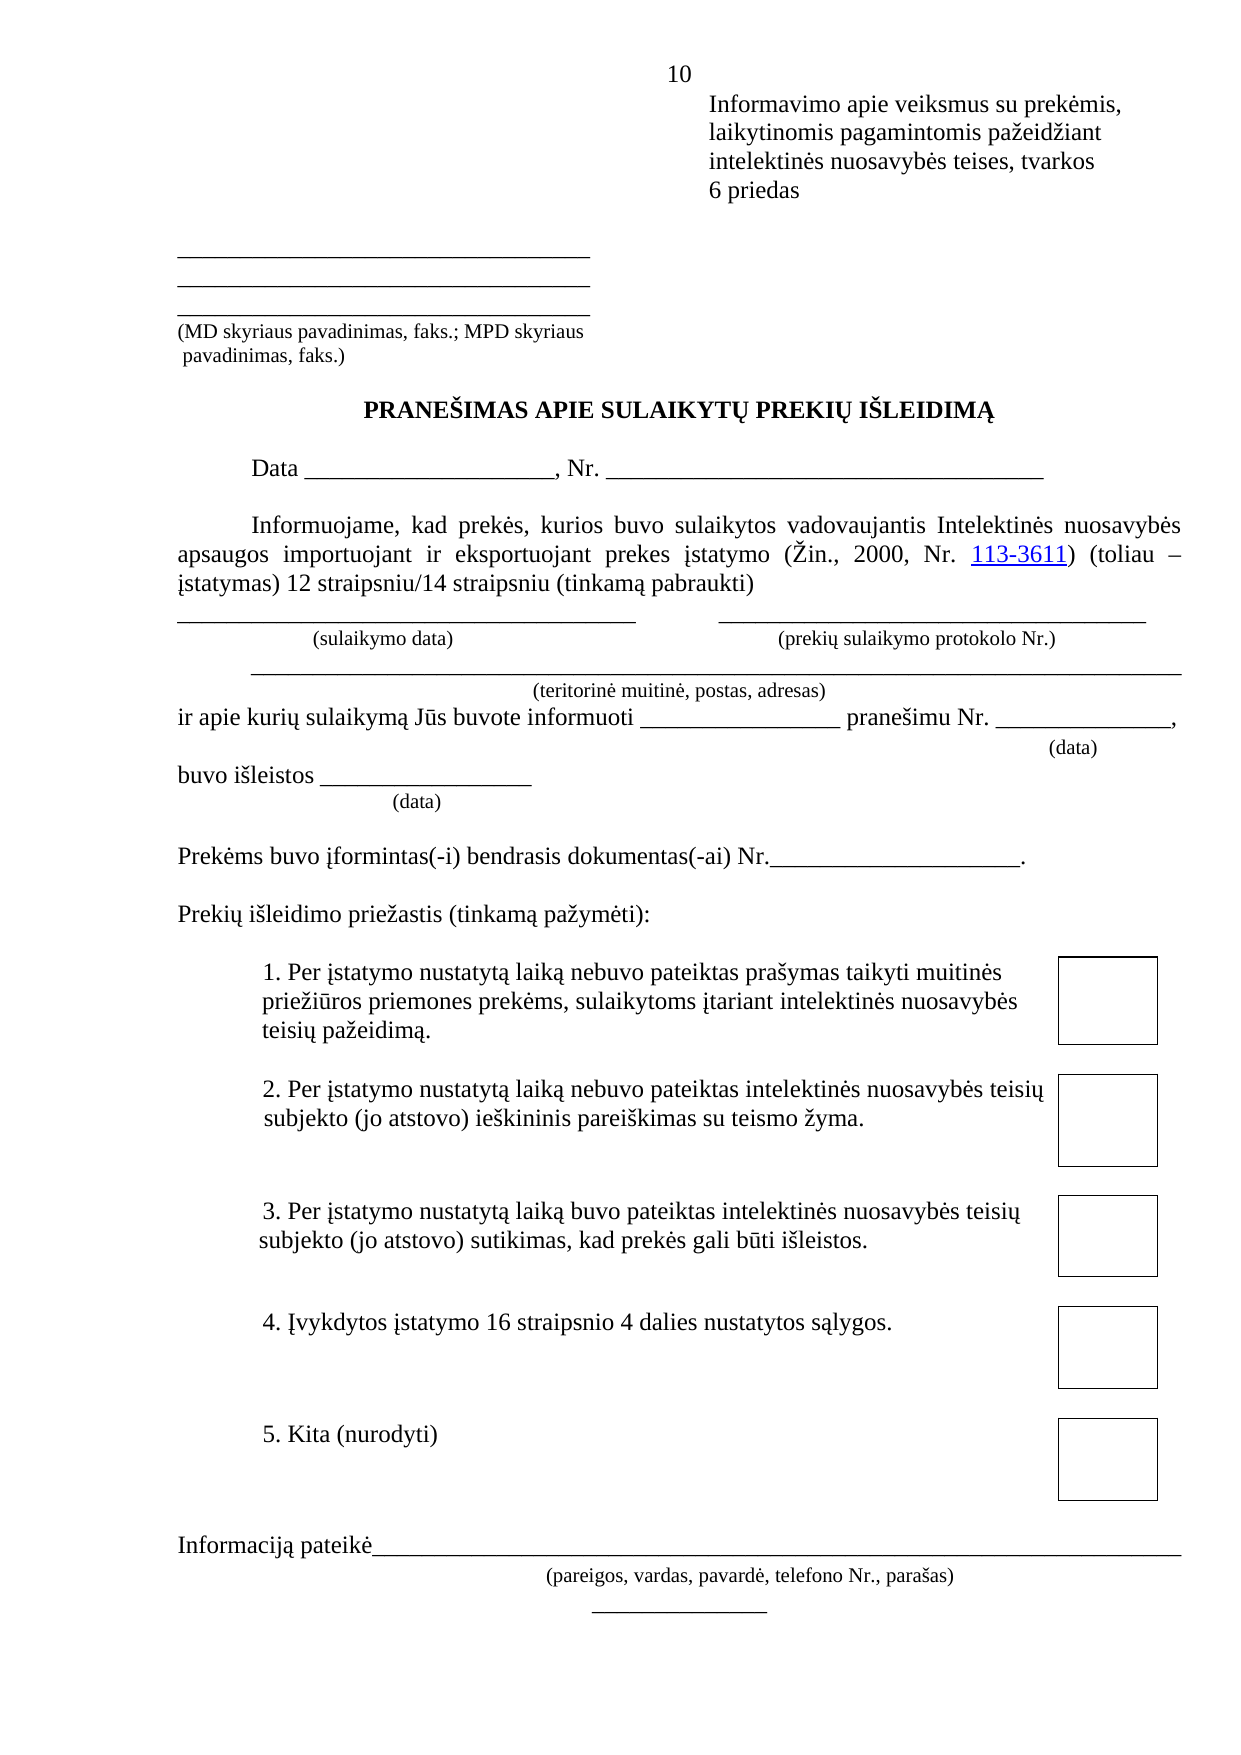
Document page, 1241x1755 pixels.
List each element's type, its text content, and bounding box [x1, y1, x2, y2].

table_cell [1059, 1419, 1157, 1500]
text Prekėms buvo įformintas(-i) bendrasis dokumentas(-ai) Nr.____________________. [177, 841, 1181, 870]
table_cell [1059, 1167, 1157, 1195]
table_cell [1059, 1075, 1157, 1166]
text Data ____________________, Nr. ___________________________________ [177, 453, 1181, 482]
table_cell [1059, 1045, 1157, 1073]
text (data) [177, 789, 1181, 813]
table_cell [1059, 1389, 1157, 1418]
text 6 priedas [177, 175, 1181, 204]
text _________________________________ [177, 232, 1181, 261]
table_cell [177, 1166, 1059, 1195]
table_cell 4. Įvykdytos įstatymo 16 straipsnio 4 dalies nustatytos sąlygos. [177, 1306, 1058, 1388]
table_cell [177, 1388, 1059, 1418]
text ______________ [177, 1587, 1181, 1616]
table_cell [1059, 1307, 1157, 1388]
table_cell [177, 1276, 1059, 1306]
text _________________________________ [177, 261, 1181, 290]
text (MD skyriaus pavadinimas, faks.; MPD skyriaus [177, 319, 1181, 343]
table_cell 2. Per įstatymo nustatytą laiką nebuvo pateiktas intelektinės nuosavybės teisių subjekto (jo atstovo) ieškininis pareiškimas su teismo žyma. [177, 1074, 1058, 1166]
text Informaciją pateikė [177, 1530, 1181, 1559]
text (data) [177, 731, 1181, 760]
text (teritorinė muitinė, postas, adresas) [177, 678, 1181, 702]
text Informavimo apie veiksmus su prekėmis, [709, 89, 1181, 117]
table_header 1. Per įstatymo nustatytą laiką nebuvo pateiktas prašymas taikyti muitinės priežiūros priemones prekėms, sulaikytoms įtariant intelektinės nuosavybės teisių pažeidimą. [177, 956, 1058, 1044]
text buvo išleistos [177, 760, 1181, 789]
table_cell 5. Kita (nurodyti) [177, 1418, 1058, 1500]
text Prekių išleidimo priežastis (tinkamą pažymėti): [177, 899, 1181, 928]
text pavadinimas, faks.) [177, 343, 1181, 367]
table_cell [1059, 1277, 1157, 1306]
table_cell 3. Per įstatymo nustatytą laiką buvo pateiktas intelektinės nuosavybės teisių subjekto (jo atstovo) sutikimas, kad prekės gali būti išleistos. [177, 1195, 1058, 1276]
text intelektinės nuosavybės teises, tvarkos [709, 146, 1181, 175]
text laikytinomis pagamintomis pažeidžiant [709, 117, 1181, 146]
text ir apie kurių sulaikymą Jūs buvote informuoti ________________ pranešimu Nr. ______________, [177, 702, 1181, 731]
table_cell [1059, 1196, 1157, 1276]
table_header [1059, 958, 1157, 1044]
text PRANEŠIMAS APIE SULAIKYTŲ PREKIŲ IŠLEIDIMĄ [177, 396, 1181, 424]
text (sulaikymo data) (prekių sulaikymo protokolo Nr.) [177, 626, 1181, 649]
table_cell [177, 1044, 1059, 1073]
text Informuojame, kad prekės, kurios buvo sulaikytos vadovaujantis Intelektinės nuosavybės apsaugos importuojant ir eksportuojant prekes įstatymo (Žin., 2000, Nr. 113-3611) (toliau – įstatymas) 12 straipsniu/14 straipsniu (tinkamą pabraukti) [177, 511, 1181, 597]
text (pareigos, vardas, pavardė, telefono Nr., parašas) [177, 1559, 1181, 1587]
text _________________________________ [177, 290, 1181, 319]
